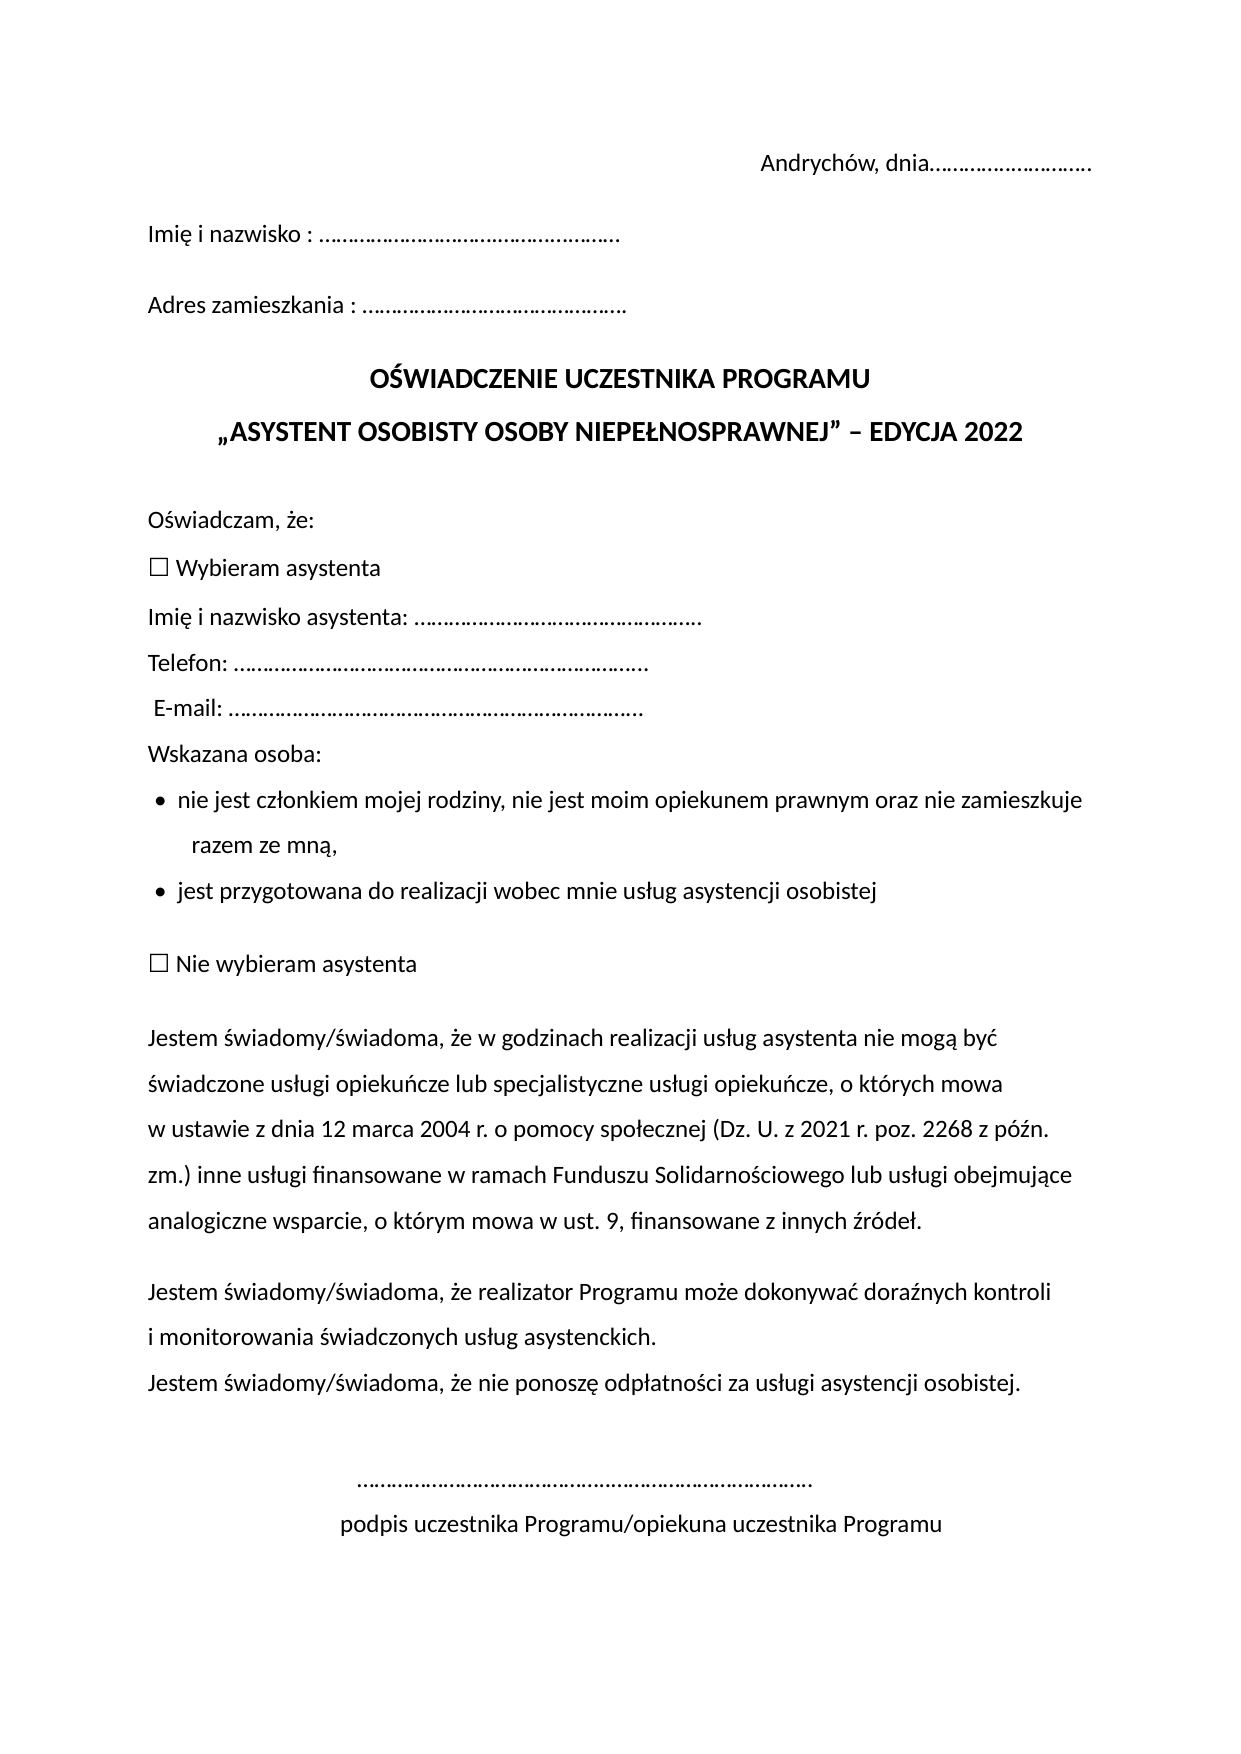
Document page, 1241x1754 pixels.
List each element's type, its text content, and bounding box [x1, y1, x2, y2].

text ☐ Nie wybieram asystenta [148, 946, 1093, 980]
text podpis uczestnika Programu/opiekuna uczestnika Programu [148, 1509, 1093, 1539]
text Telefon: ……………………………………………………………... [148, 647, 1093, 677]
subtitle OŚWIADCZENIE UCZESTNIKA PROGRAMU „ASYSTENT OSOBISTY OSOBY NIEPEŁNOSPRAWNEJ” – EDYCJA 2022 [148, 360, 1093, 449]
text Jestem świadomy/świadoma, że w godzinach realizacji usług asystenta nie mogą być świadczone usługi opiekuńcze lub specjalistyczne usługi opiekuńcze, o których mowa w ustawie z dnia 12 marca 2004 r. o pomocy społecznej (Dz. U. z 2021 r. poz. 2268 z późn. zm.) inne usługi finansowane w ramach Funduszu Solidarnościowego lub usługi obejmujące analogiczne wsparcie, o którym mowa w ust. 9, finansowane z innych źródeł. [148, 1022, 1093, 1236]
text Adres zamieszkania : ………………………………………. [148, 289, 1093, 319]
text Wskazana osoba: [148, 738, 1093, 769]
list jest przygotowana do realizacji wobec mnie usług asystencji osobistej [154, 875, 1093, 906]
text ☐ Wybieram asystenta [148, 550, 1093, 584]
list nie jest członkiem mojej rodziny, nie jest moim opiekunem prawnym oraz nie zamieszkuje razem ze mną, [154, 784, 1093, 860]
text Jestem świadomy/świadoma, że realizator Programu może dokonywać doraźnych kontroli i monitorowania świadczonych usług asystenckich. [148, 1276, 1093, 1352]
text Oświadczam, że: [148, 504, 1093, 535]
text E-mail: ……………………………………………………………... [148, 692, 1093, 723]
text Imię i nazwisko : ………………………….………...……… [148, 218, 1093, 249]
text ……………………………………..…………………………….. [148, 1463, 1093, 1493]
text Jestem świadomy/świadoma, że nie ponoszę odpłatności za usługi asystencji osobistej. [148, 1367, 1093, 1398]
text Andrychów, dnia…………..………….. [148, 148, 1093, 178]
text Imię i nazwisko asystenta: ………………………………………….. [148, 601, 1093, 631]
